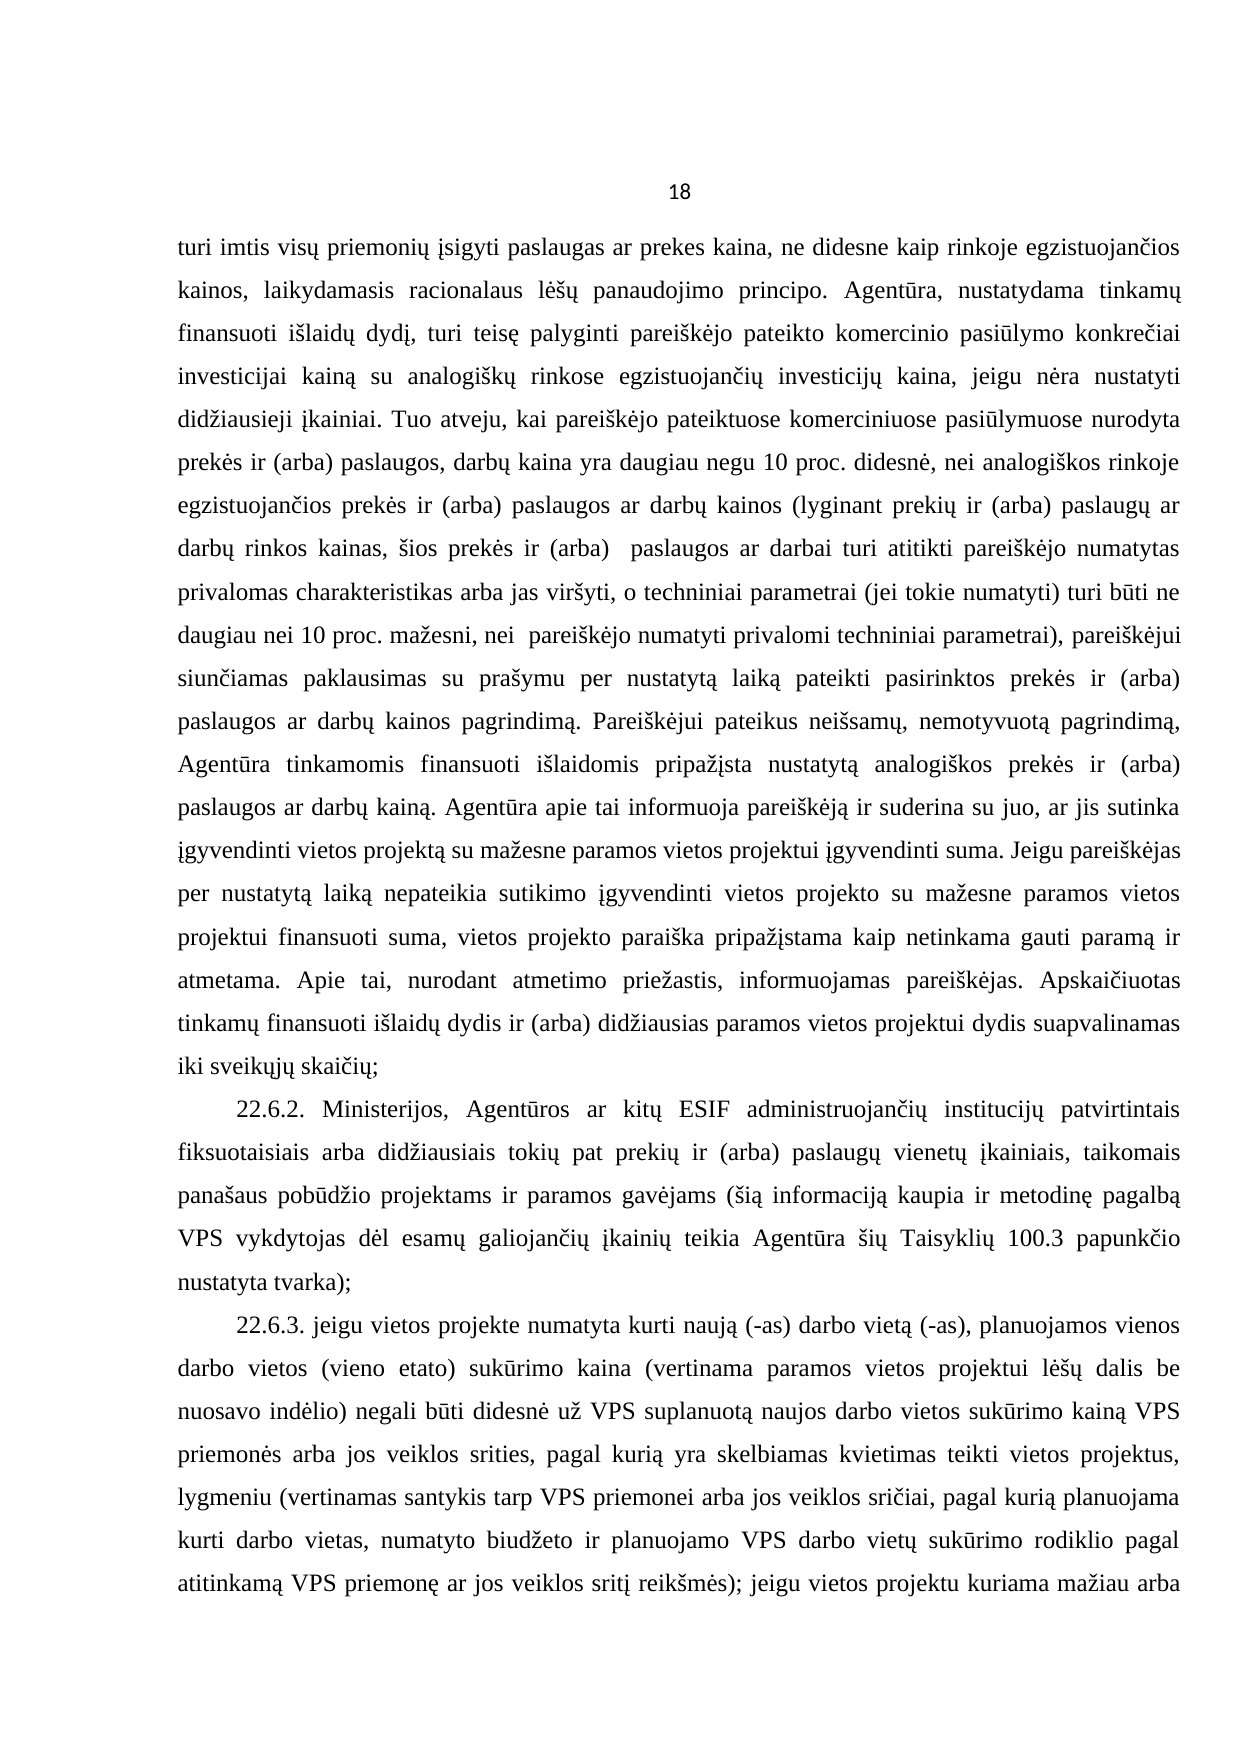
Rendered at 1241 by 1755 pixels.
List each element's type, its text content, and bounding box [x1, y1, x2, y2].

text 22.6.3. jeigu vietos projekte numatyta kurti naują (-as) darbo vietą (-as), planuojamos vienos darbo vietos (vieno etato) sukūrimo kaina (vertinama paramos vietos projektui lėšų dalis be nuosavo indėlio) negali būti didesnė už VPS suplanuotą naujos darbo vietos sukūrimo kainą VPS priemonės arba jos veiklos srities, pagal kurią yra skelbiamas kvietimas teikti vietos projektus, lygmeniu (vertinamas santykis tarp VPS priemonei arba jos veiklos sričiai, pagal kurią planuojama kurti darbo vietas, numatyto biudžeto ir planuojamo VPS darbo vietų sukūrimo rodiklio pagal atitinkamą VPS priemonę ar jos veiklos sritį reikšmės); jeigu vietos projektu kuriama mažiau arba [177, 1310, 1181, 1597]
text 22.6.2. Ministerijos, Agentūros ar kitų ESIF administruojančių institucijų patvirtintais fiksuotaisiais arba didžiausiais tokių pat prekių ir (arba) paslaugų vienetų įkainiais, taikomais panašaus pobūdžio projektams ir paramos gavėjams (šią informaciją kaupia ir metodinę pagalbą VPS vykdytojas dėl esamų galiojančių įkainių teikia Agentūra šių Taisyklių 100.3 papunkčio nustatyta tvarka); [177, 1094, 1181, 1295]
text turi imtis visų priemonių įsigyti paslaugas ar prekes kaina, ne didesne kaip rinkoje egzistuojančios kainos, laikydamasis racionalaus lėšų panaudojimo principo. Agentūra, nustatydama tinkamų finansuoti išlaidų dydį, turi teisę palyginti pareiškėjo pateikto komercinio pasiūlymo konkrečiai investicijai kainą su analogiškų rinkose egzistuojančių investicijų kaina, jeigu nėra nustatyti didžiausieji įkainiai. Tuo atveju, kai pareiškėjo pateiktuose komerciniuose pasiūlymuose nurodyta prekės ir (arba) paslaugos, darbų kaina yra daugiau negu 10 proc. didesnė, nei analogiškos rinkoje egzistuojančios prekės ir (arba) paslaugos ar darbų kainos (lyginant prekių ir (arba) paslaugų ar darbų rinkos kainas, šios prekės ir (arba) paslaugos ar darbai turi atitikti pareiškėjo numatytas privalomas charakteristikas arba jas viršyti, o techniniai parametrai (jei tokie numatyti) turi būti ne daugiau nei 10 proc. mažesni, nei pareiškėjo numatyti privalomi techniniai parametrai), pareiškėjui siunčiamas paklausimas su prašymu per nustatytą laiką pateikti pasirinktos prekės ir (arba) paslaugos ar darbų kainos pagrindimą. Pareiškėjui pateikus neišsamų, nemotyvuotą pagrindimą, Agentūra tinkamomis finansuoti išlaidomis pripažįsta nustatytą analogiškos prekės ir (arba) paslaugos ar darbų kainą. Agentūra apie tai informuoja pareiškėją ir suderina su juo, ar jis sutinka įgyvendinti vietos projektą su mažesne paramos vietos projektui įgyvendinti suma. Jeigu pareiškėjas per nustatytą laiką nepateikia sutikimo įgyvendinti vietos projekto su mažesne paramos vietos projektui finansuoti suma, vietos projekto paraiška pripažįstama kaip netinkama gauti paramą ir atmetama. Apie tai, nurodant atmetimo priežastis, informuojamas pareiškėjas. Apskaičiuotas tinkamų finansuoti išlaidų dydis ir (arba) didžiausias paramos vietos projektui dydis suapvalinamas iki sveikųjų skaičių; [177, 232, 1181, 1080]
